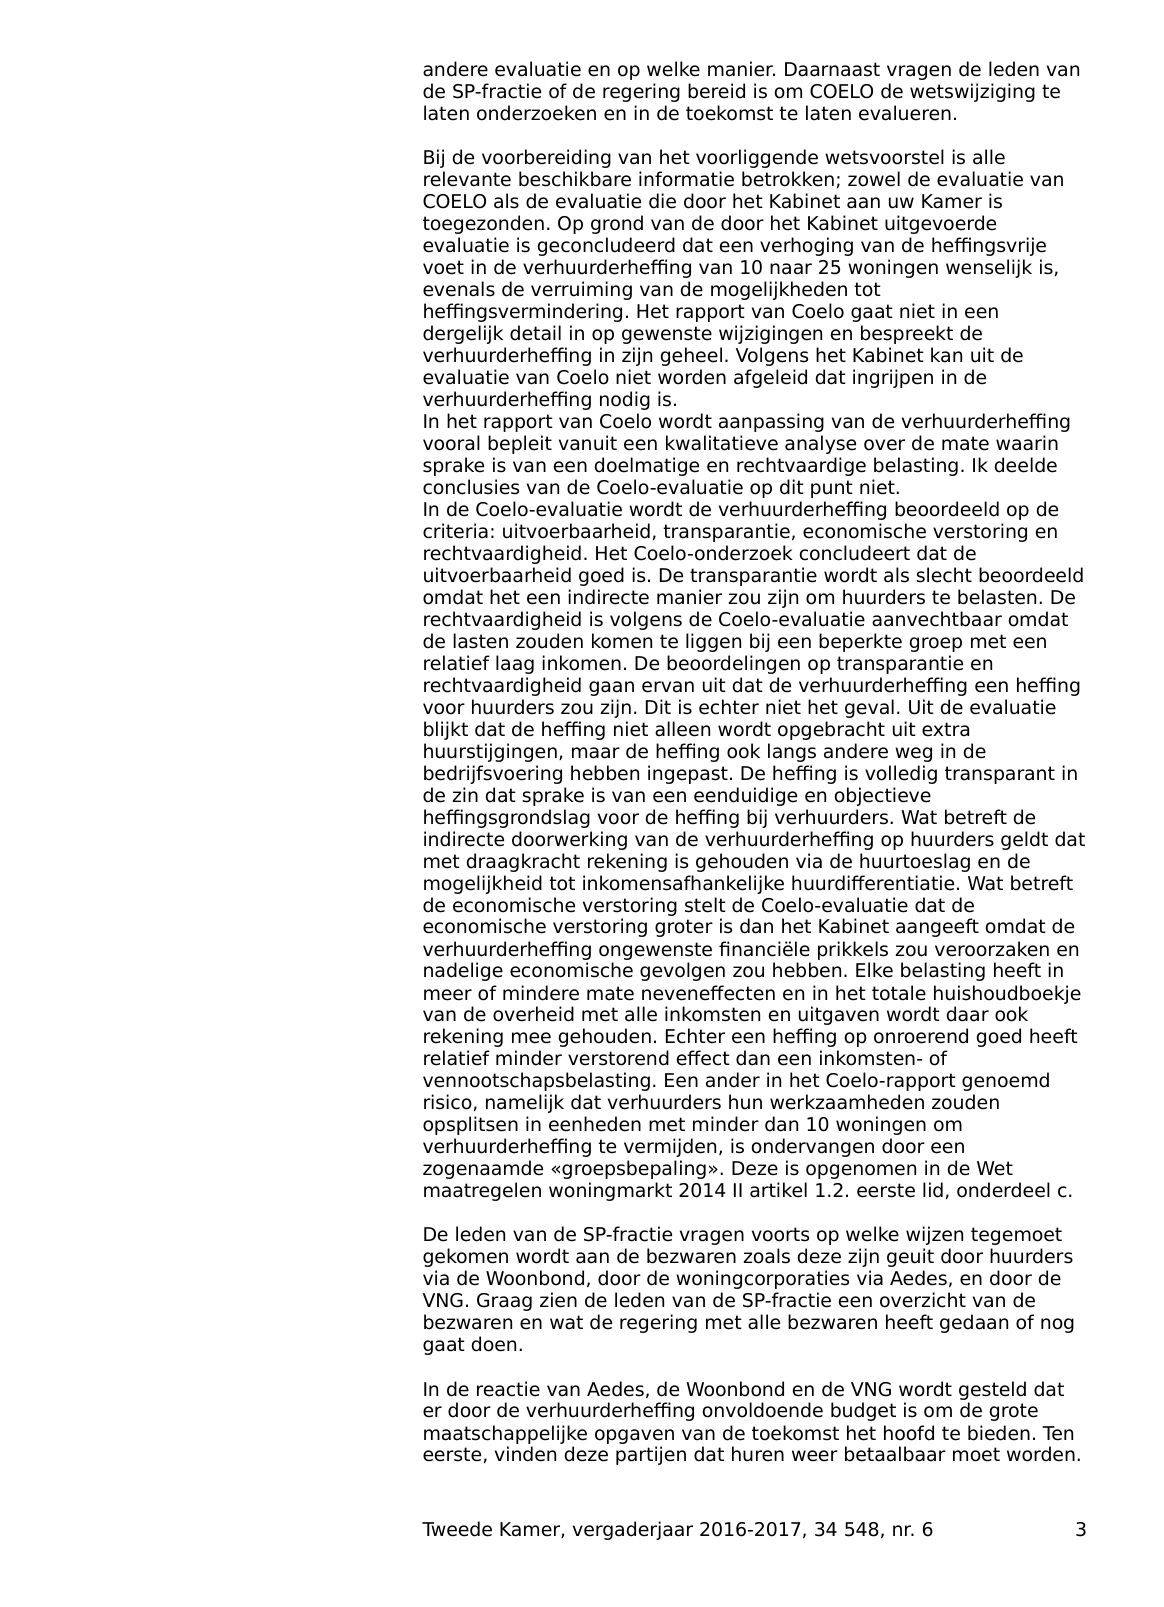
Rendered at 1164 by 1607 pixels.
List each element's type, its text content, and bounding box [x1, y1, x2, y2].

text In het rapport van Coelo wordt aanpassing van de verhuurderheffing vooral bepleit vanuit een kwalitatieve analyse over de mate waarin sprake is van een doelmatige en rechtvaardige belasting. Ik deelde conclusies van de Coelo-evaluatie op dit punt niet. [422, 411, 1087, 499]
text Bij de voorbereiding van het voorliggende wetsvoorstel is alle relevante beschikbare informatie betrokken; zowel de evaluatie van COELO als de evaluatie die door het Kabinet aan uw Kamer is toegezonden. Op grond van de door het Kabinet uitgevoerde evaluatie is geconcludeerd dat een verhoging van de heffingsvrije voet in de verhuurderheffing van 10 naar 25 woningen wenselijk is, evenals de verruiming van de mogelijkheden tot heffingsvermindering. Het rapport van Coelo gaat niet in een dergelijk detail in op gewenste wijzigingen en bespreekt de verhuurderheffing in zijn geheel. Volgens het Kabinet kan uit de evaluatie van Coelo niet worden afgeleid dat ingrijpen in de verhuurderheffing nodig is. [422, 147, 1087, 411]
text In de Coelo-evaluatie wordt de verhuurderheffing beoordeeld op de criteria: uitvoerbaarheid, transparantie, economische verstoring en rechtvaardigheid. Het Coelo-onderzoek concludeert dat de uitvoerbaarheid goed is. De transparantie wordt als slecht beoordeeld omdat het een indirecte manier zou zijn om huurders te belasten. De rechtvaardigheid is volgens de Coelo-evaluatie aanvechtbaar omdat de lasten zouden komen te liggen bij een beperkte groep met een relatief laag inkomen. De beoordelingen op transparantie en rechtvaardigheid gaan ervan uit dat de verhuurderheffing een heffing voor huurders zou zijn. Dit is echter niet het geval. Uit de evaluatie blijkt dat de heffing niet alleen wordt opgebracht uit extra huurstijgingen, maar de heffing ook langs andere weg in de bedrijfsvoering hebben ingepast. De heffing is volledig transparant in de zin dat sprake is van een eenduidige en objectieve heffingsgrondslag voor de heffing bij verhuurders. Wat betreft de indirecte doorwerking van de verhuurderheffing op huurders geldt dat met draagkracht rekening is gehouden via de huurtoeslag en de mogelijkheid tot inkomensafhankelijke huurdifferentiatie. Wat betreft de economische verstoring stelt de Coelo-evaluatie dat de economische verstoring groter is dan het Kabinet aangeeft omdat de verhuurderheffing ongewenste financiële prikkels zou veroorzaken en nadelige economische gevolgen zou hebben. Elke belasting heeft in meer of mindere mate neveneffecten en in het totale huishoudboekje van de overheid met alle inkomsten en uitgaven wordt daar ook rekening mee gehouden. Echter een heffing op onroerend goed heeft relatief minder verstorend effect dan een inkomsten- of vennootschapsbelasting. Een ander in het Coelo-rapport genoemd risico, namelijk dat verhuurders hun werkzaamheden zouden opsplitsen in eenheden met minder dan 10 woningen om verhuurderheffing te vermijden, is ondervangen door een zogenaamde «groepsbepaling». Deze is opgenomen in de Wet maatregelen woningmarkt 2014 II artikel 1.2. eerste lid, onderdeel c. [422, 499, 1087, 1202]
text De leden van de SP-fractie vragen voorts op welke wijzen tegemoet gekomen wordt aan de bezwaren zoals deze zijn geuit door huurders via de Woonbond, door de woningcorporaties via Aedes, en door de VNG. Graag zien de leden van de SP-fractie een overzicht van de bezwaren en wat de regering met alle bezwaren heeft gedaan of nog gaat doen. [422, 1224, 1087, 1356]
text andere evaluatie en op welke manier. Daarnaast vragen de leden van de SP-fractie of de regering bereid is om COELO de wetswijziging te laten onderzoeken en in de toekomst te laten evalueren. [422, 59, 1087, 125]
text In de reactie van Aedes, de Woonbond en de VNG wordt gesteld dat er door de verhuurderheffing onvoldoende budget is om de grote maatschappelijke opgaven van de toekomst het hoofd te bieden. Ten eerste, vinden deze partijen dat huren weer betaalbaar moet worden. [422, 1378, 1087, 1466]
